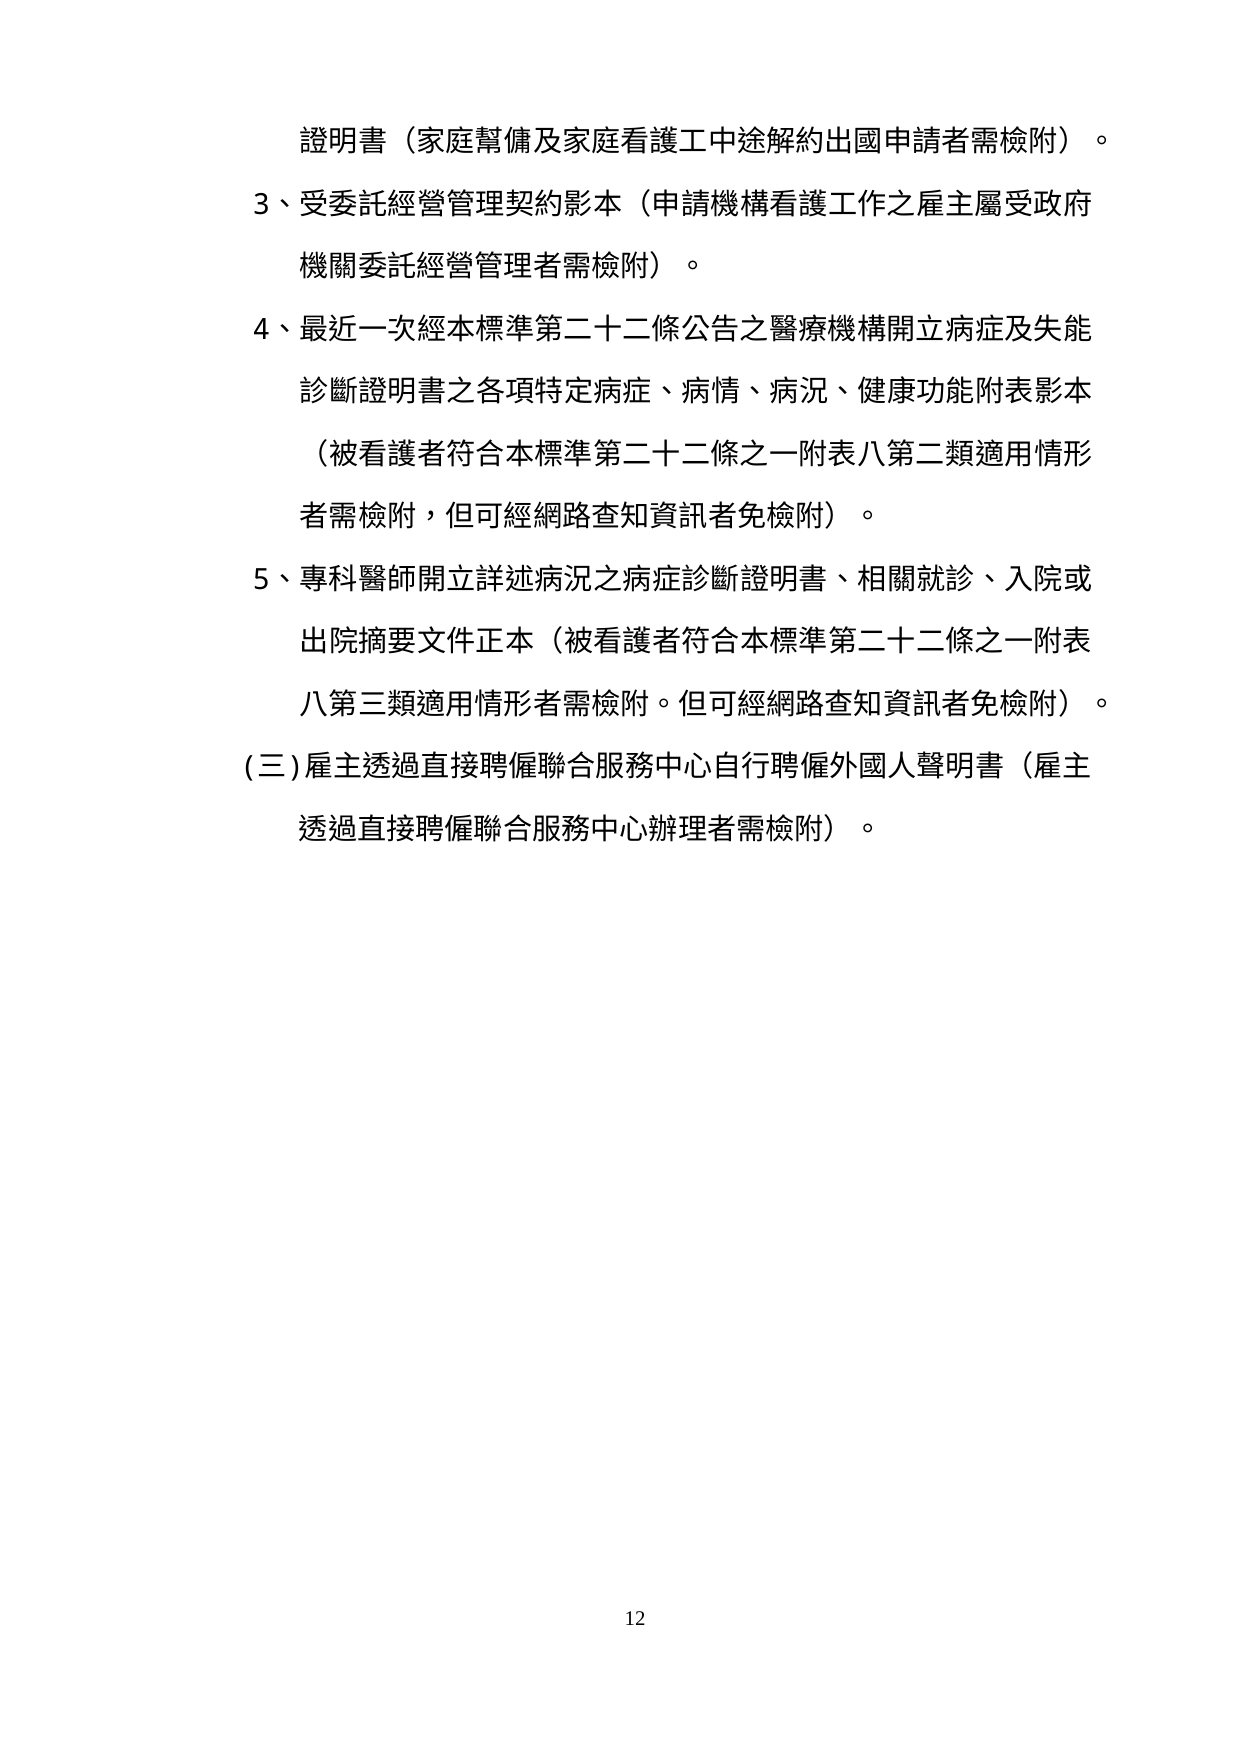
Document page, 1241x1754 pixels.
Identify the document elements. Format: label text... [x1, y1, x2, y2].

text 4、最近一次經本標準第二十二條公告之醫療機構開立病症及失能診斷證明書之各項特定病症、病情、病況、健康功能附表影本（被看護者符合本標準第二十二條之一附表八第二類適用情形者需檢附，但可經網路查知資訊者免檢附）。 [252, 285, 1092, 535]
text 5、專科醫師開立詳述病況之病症診斷證明書、相關就診、入院或出院摘要文件正本（被看護者符合本標準第二十二條之一附表八第三類適用情形者需檢附。但可經網路查知資訊者免檢附）。 [252, 535, 1092, 722]
text 2、直轄市、縣（市）政府驗證雇主與第二類外國人終止聘僱關係證明書（家庭幫傭及家庭看護工中途解約出國申請者需檢附）。 [252, 97, 1092, 160]
text 3、受委託經營管理契約影本（申請機構看護工作之雇主屬受政府機關委託經營管理者需檢附）。 [252, 160, 1092, 285]
text (三)雇主透過直接聘僱聯合服務中心自行聘僱外國人聲明書（雇主透過直接聘僱聯合服務中心辦理者需檢附）。 [240, 722, 1092, 847]
